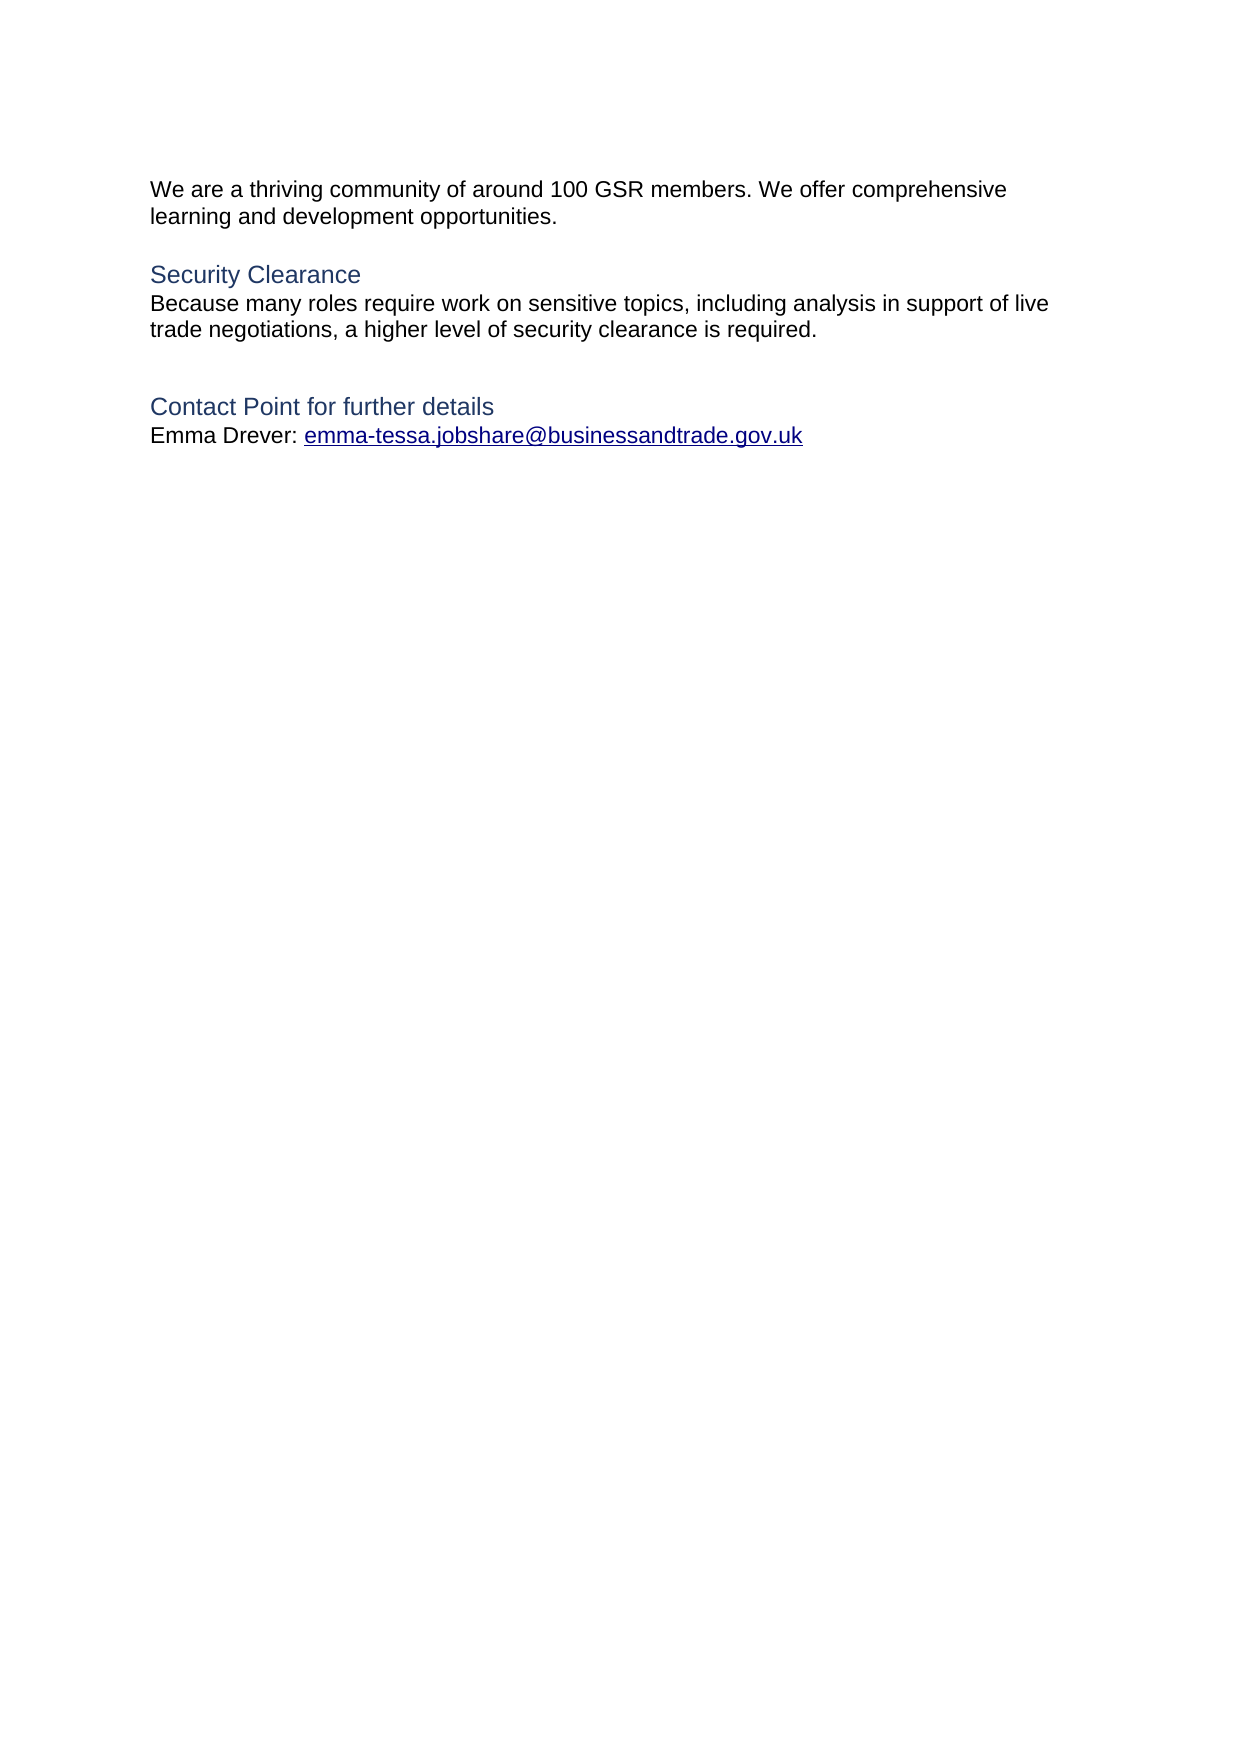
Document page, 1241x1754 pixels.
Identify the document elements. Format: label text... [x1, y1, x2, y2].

subtitle Contact Point for further details [150, 391, 1090, 420]
subtitle Security Clearance [150, 259, 1090, 288]
text We are a thriving community of around 100 GSR members. We offer comprehensive learning and development opportunities. [150, 176, 1090, 229]
text Emma Drever: emma-tessa.jobshare@businessandtrade.gov.uk [150, 422, 1090, 448]
text Because many roles require work on sensitive topics, including analysis in support of live trade negotiations, a higher level of security clearance is required. [150, 290, 1090, 343]
